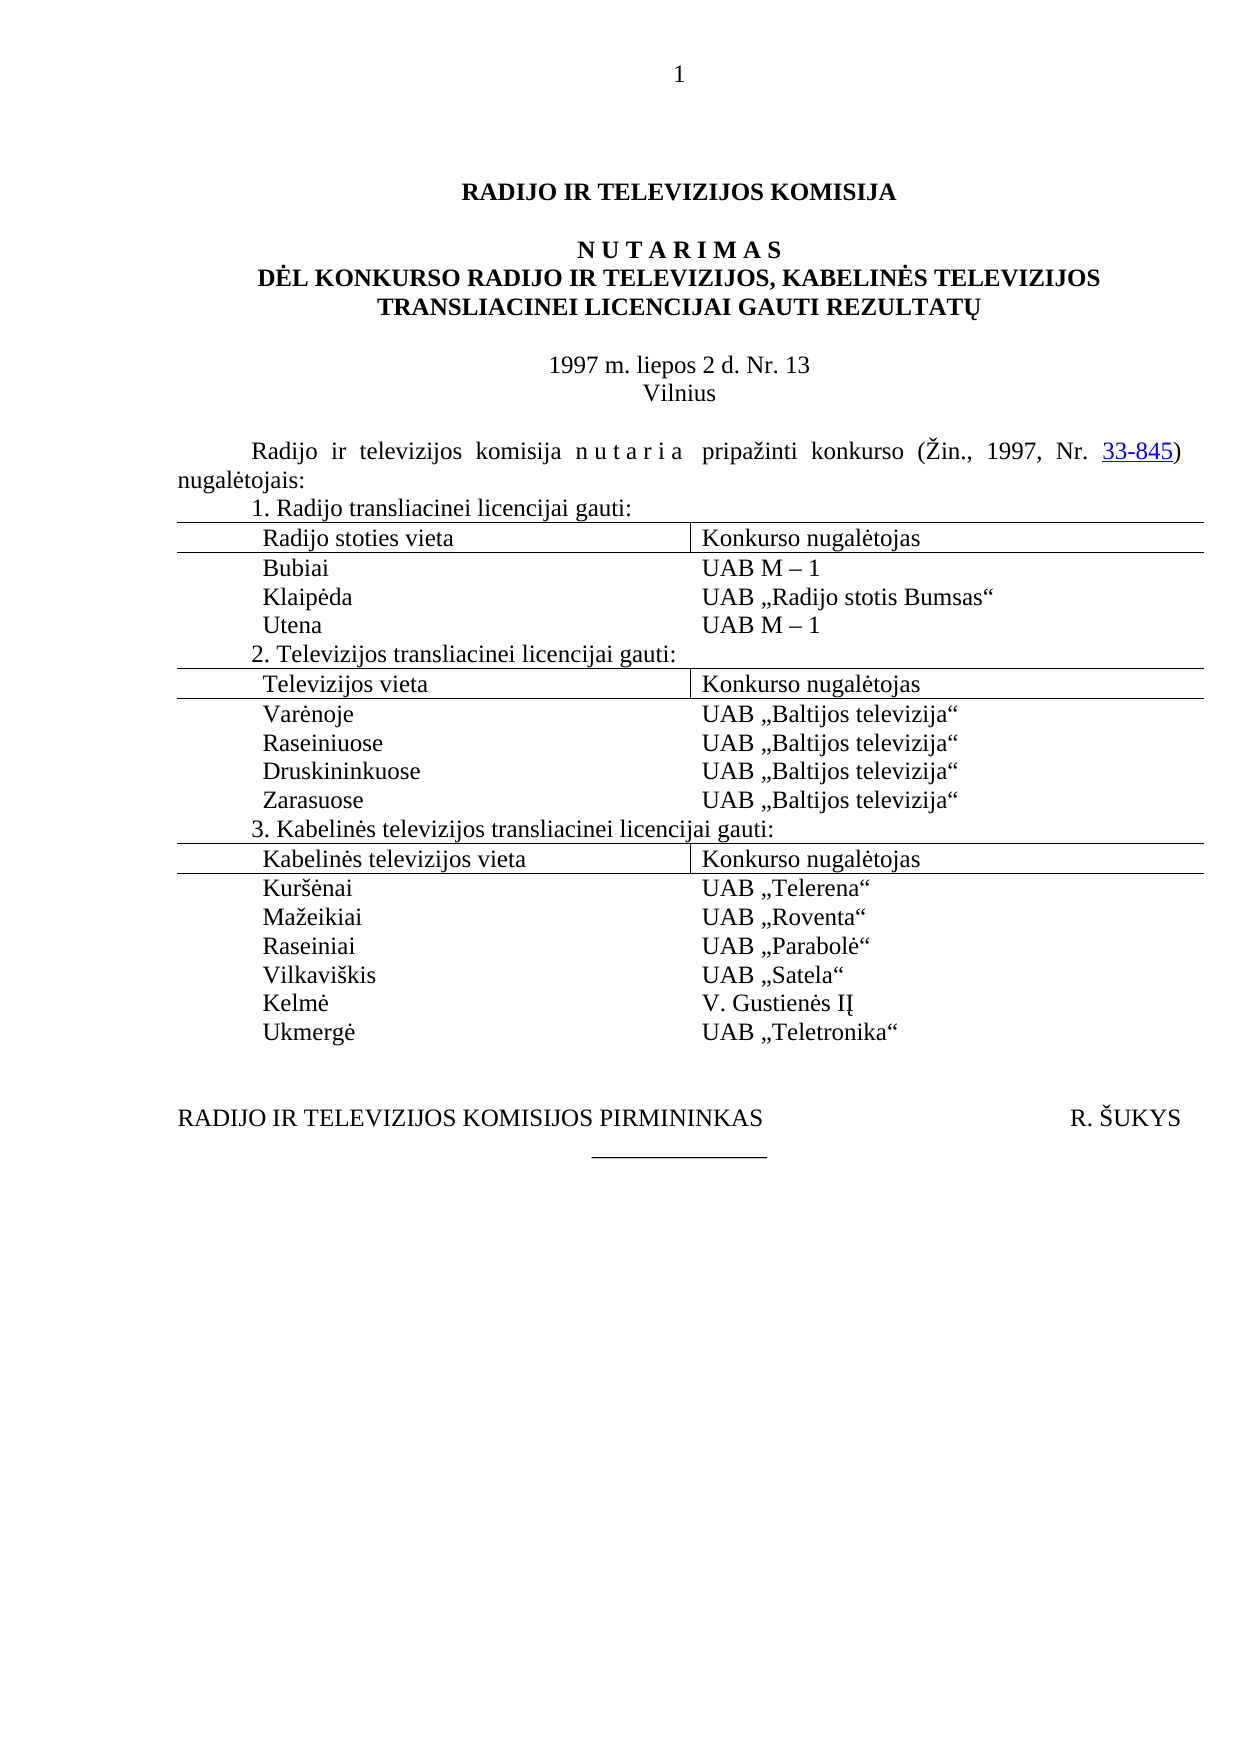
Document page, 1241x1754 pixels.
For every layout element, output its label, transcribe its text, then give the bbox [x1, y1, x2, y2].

table_cell Mažeikiai [177, 902, 690, 931]
table_cell Varėnoje [177, 699, 690, 728]
table_cell Druskininkuose [177, 756, 690, 785]
table_cell UAB „Teletronika“ [690, 1017, 1204, 1046]
table_cell Ukmergė [177, 1017, 690, 1046]
text RADIJO IR TELEVIZIJOS KOMISIJOS PIRMININKAS R. ŠUKYS [177, 1103, 1181, 1132]
text 2. Televizijos transliacinei licencijai gauti: [177, 639, 1181, 668]
table_cell UAB „Satela“ [690, 960, 1204, 988]
text 1. Radijo transliacinei licencijai gauti: [177, 493, 1181, 522]
text N U T A R I M A S [177, 235, 1181, 263]
table_cell Utena [177, 611, 690, 639]
table_cell UAB „Baltijos televizija“ [690, 756, 1204, 785]
table_cell UAB M – 1 [690, 611, 1204, 639]
table_cell UAB „Baltijos televizija“ [690, 785, 1204, 814]
table_cell Zarasuose [177, 785, 690, 814]
text ______________ [177, 1132, 1181, 1161]
table_cell UAB „Baltijos televizija“ [690, 728, 1204, 756]
table_cell Vilkaviškis [177, 960, 690, 988]
table_cell UAB „Radijo stotis Bumsas“ [690, 582, 1204, 611]
table_header Televizijos vieta [177, 669, 690, 698]
table_cell UAB „Roventa“ [690, 902, 1204, 931]
text Vilnius [177, 378, 1181, 407]
table_cell V. Gustienės IĮ [690, 989, 1204, 1017]
text RADIJO IR TELEVIZIJOS KOMISIJA [177, 177, 1181, 206]
table_cell UAB „Telerena“ [690, 874, 1204, 902]
table_cell UAB „Baltijos televizija“ [690, 699, 1204, 728]
text Radijo ir televizijos komisija nutaria pripažinti konkurso (Žin., 1997, Nr. 33-845) nugalėtojais: [177, 436, 1181, 493]
table_cell Bubiai [177, 553, 690, 582]
table_cell Raseiniuose [177, 728, 690, 756]
table_cell UAB M – 1 [690, 553, 1204, 582]
text 1997 m. liepos 2 d. Nr. 13 [177, 350, 1181, 378]
table_header Konkurso nugalėtojas [691, 844, 1204, 872]
table_header Konkurso nugalėtojas [691, 523, 1204, 552]
table_cell Kuršėnai [177, 874, 690, 902]
table_header Radijo stoties vieta [177, 523, 690, 552]
table_cell Kelmė [177, 989, 690, 1017]
text 3. Kabelinės televizijos transliacinei licencijai gauti: [177, 814, 1181, 843]
table_header Konkurso nugalėtojas [691, 669, 1204, 698]
text DĖL KONKURSO RADIJO IR TELEVIZIJOS, KABELINĖS TELEVIZIJOS TRANSLIACINEI LICENCIJAI GAUTI REZULTATŲ [177, 263, 1181, 321]
table_cell Klaipėda [177, 582, 690, 611]
table_header Kabelinės televizijos vieta [177, 844, 690, 872]
table_cell Raseiniai [177, 931, 690, 960]
table_cell UAB „Parabolė“ [690, 931, 1204, 960]
